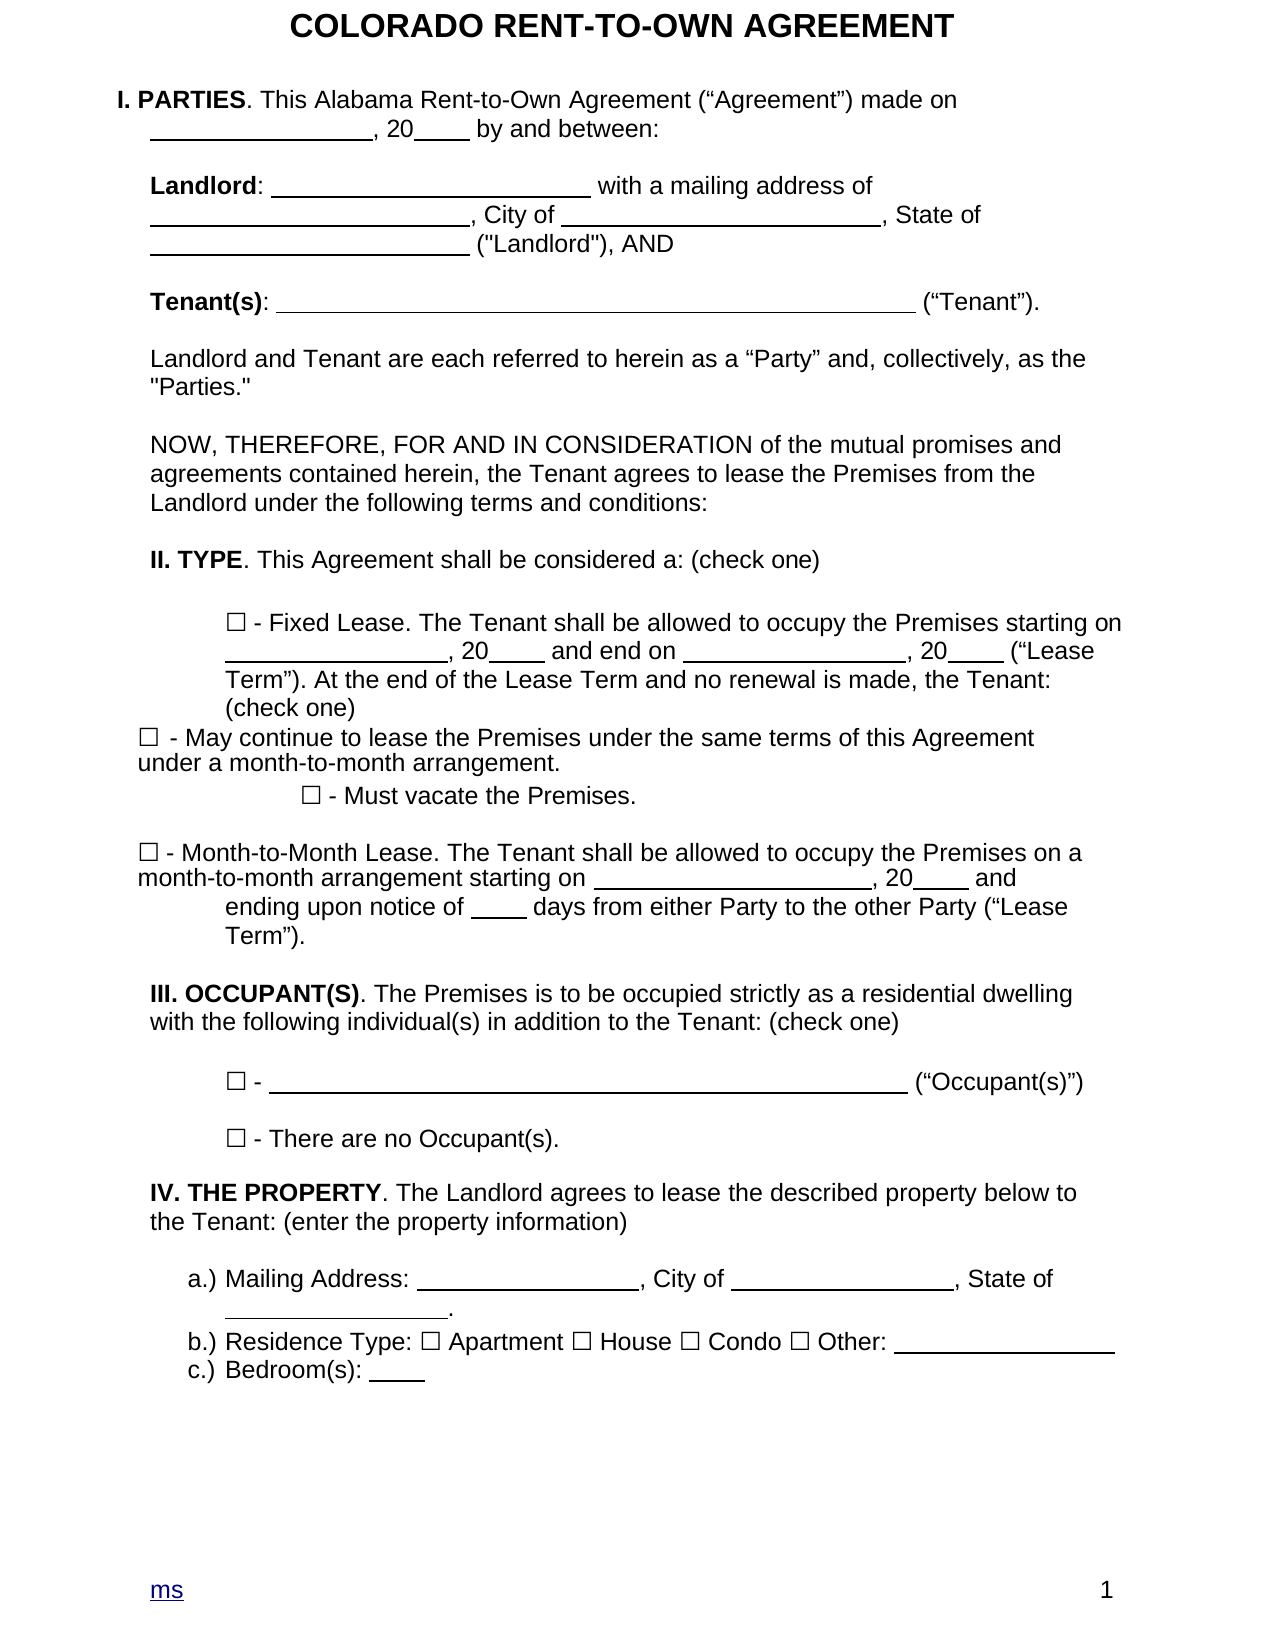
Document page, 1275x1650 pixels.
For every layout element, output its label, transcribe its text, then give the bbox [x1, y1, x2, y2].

list Mailing Address: , City of , State of [187, 1264, 1135, 1293]
text ("Landlord"), AND [150, 229, 1135, 258]
list OCCUPANT(S). The Premises is to be occupied strictly as a residential dwelling with the following individual(s) in addition to the Tenant: (check one) [150, 978, 1124, 1036]
list - Must vacate the Premises. [300, 777, 1135, 812]
text , City of , State of [150, 201, 1135, 229]
text Tenant(s): (“Tenant”). [150, 287, 1135, 316]
list - There are no Occupant(s). [225, 1121, 1135, 1155]
text , 20 and end on , 20 (“Lease [225, 639, 1135, 665]
text Landlord: with a mailing address of [150, 172, 1135, 201]
list - Fixed Lease. The Tenant shall be allowed to occupy the Premises starting on [225, 602, 1135, 639]
list - Month-to-Month Lease. The Tenant shall be allowed to occupy the Premises on a month-to-month arrangement starting on , 20 and [137, 839, 1114, 892]
text . [225, 1293, 1135, 1322]
text Term”). At the end of the Lease Term and no renewal is made, the Tenant: (check one) [225, 665, 1069, 722]
list - (“Occupant(s)”) [225, 1064, 1135, 1098]
text Landlord and Tenant are each referred to herein as a “Party” and, collectively, as the "Parties." [150, 345, 1113, 401]
text ending upon notice of days from either Party to the other Party (“Lease Term”). [225, 893, 1069, 950]
text NOW, THEREFORE, FOR AND IN CONSIDERATION of the mutual promises and agreements contained herein, the Tenant agrees to lease the Premises from the Landlord under the following terms and conditions: [150, 430, 1069, 516]
text , 20 by and between: [150, 114, 1135, 143]
list Bedroom(s): [187, 1358, 1135, 1384]
list THE PROPERTY. The Landlord agrees to lease the described property below to the Tenant: (enter the property information) [150, 1179, 1119, 1235]
list TYPE. This Agreement shall be considered a: (check one) [150, 545, 1135, 574]
list - May continue to lease the Premises under the same terms of this Agreement under a month-to-month arrangement. [137, 724, 1067, 777]
list Residence Type: ☐ Apartment ☐ House ☐ Condo ☐ Other: [187, 1322, 1135, 1358]
subtitle COLORADO RENT-TO-OWN AGREEMENT [137, 6, 1106, 45]
list PARTIES. This Alabama Rent-to-Own Agreement (“Agreement”) made on [117, 85, 1135, 114]
